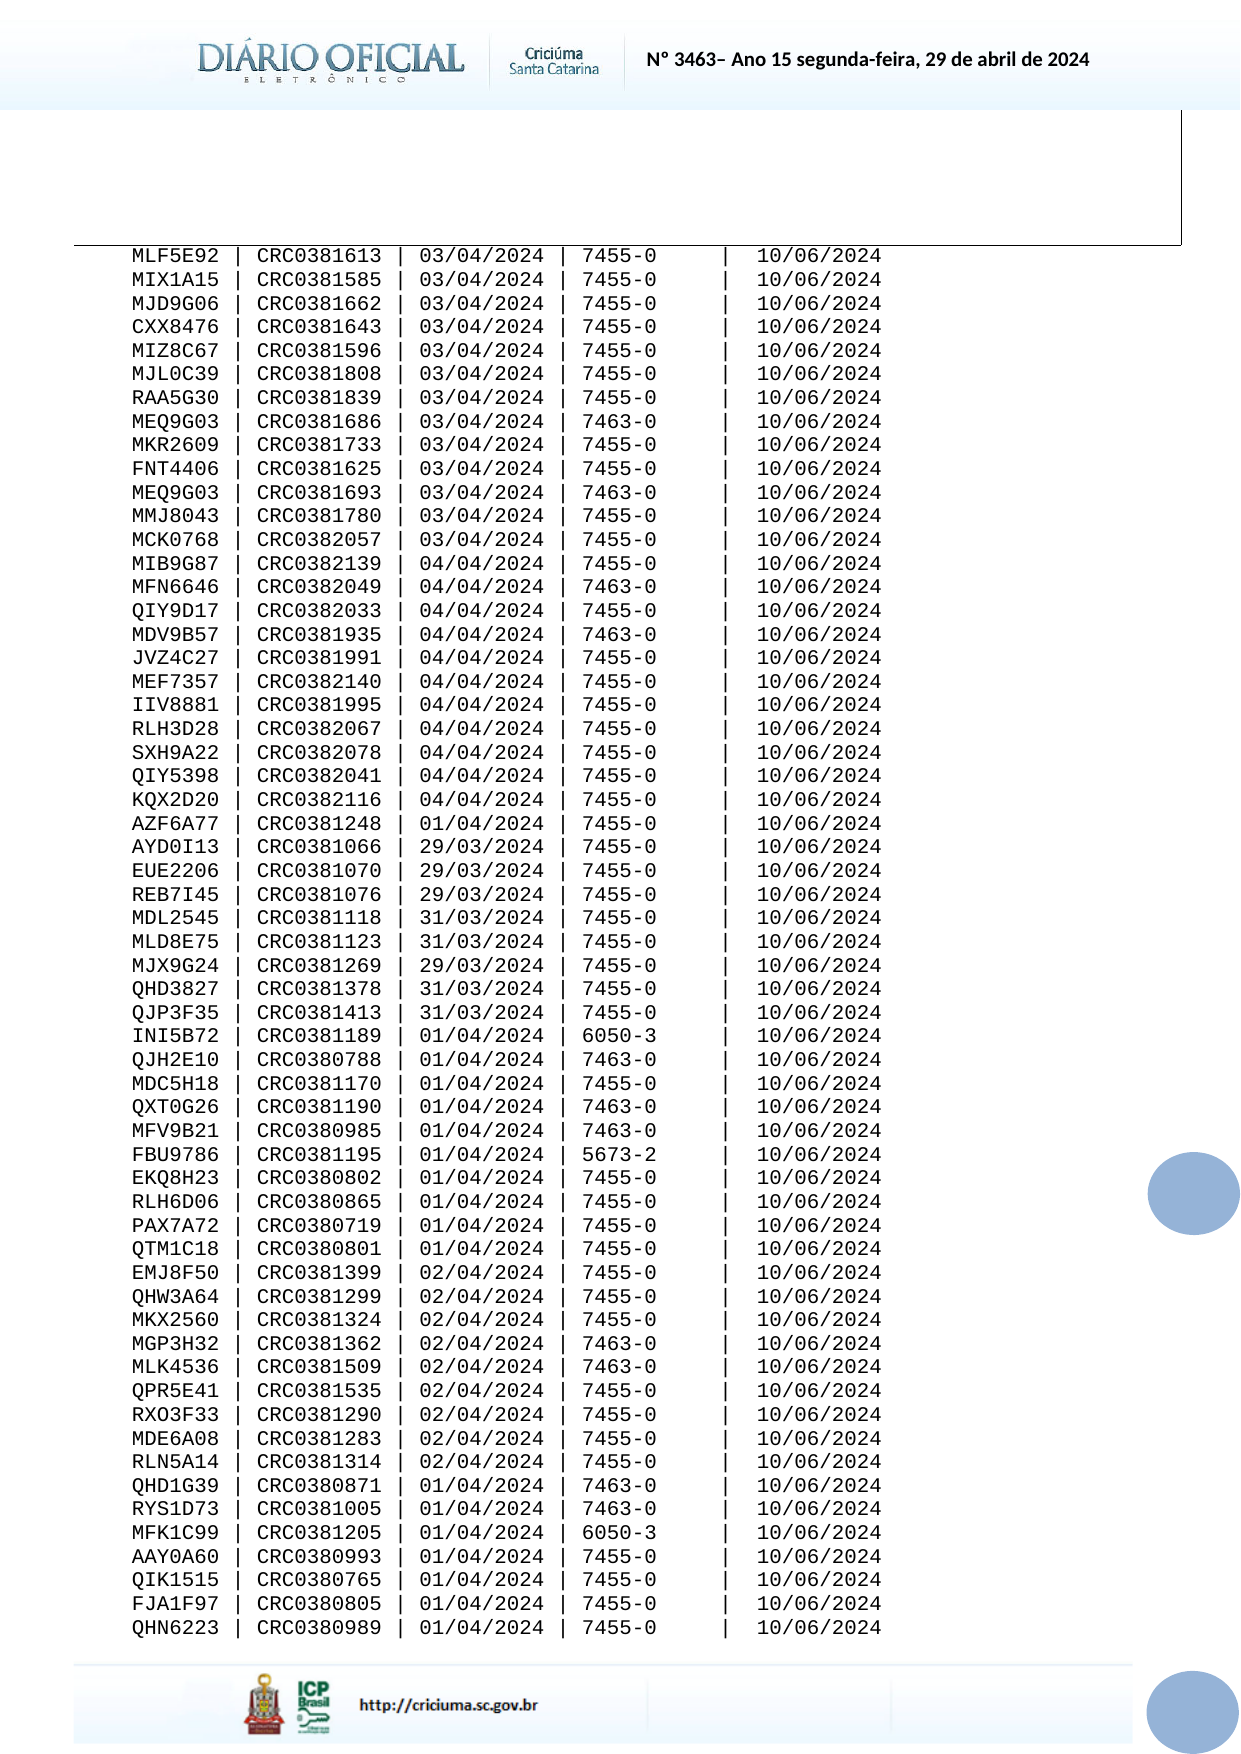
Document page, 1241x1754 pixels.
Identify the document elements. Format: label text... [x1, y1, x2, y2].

text MEQ9G03 | CRC0381693 | 03/04/2024 | 7463-0 | 10/06/2024 [44, 482, 1181, 505]
text AZF6A77 | CRC0381248 | 01/04/2024 | 7455-0 | 10/06/2024 [44, 813, 1181, 836]
text MIZ8C67 | CRC0381596 | 03/04/2024 | 7455-0 | 10/06/2024 [44, 340, 1181, 363]
text RLH3D28 | CRC0382067 | 04/04/2024 | 7455-0 | 10/06/2024 [44, 718, 1181, 742]
text RLN5A14 | CRC0381314 | 02/04/2024 | 7455-0 | 10/06/2024 [44, 1451, 1181, 1475]
text MKR2609 | CRC0381733 | 03/04/2024 | 7455-0 | 10/06/2024 [44, 434, 1181, 458]
text MJL0C39 | CRC0381808 | 03/04/2024 | 7455-0 | 10/06/2024 [44, 363, 1181, 387]
text QTM1C18 | CRC0380801 | 01/04/2024 | 7455-0 | 10/06/2024 [44, 1238, 1181, 1262]
text RLH6D06 | CRC0380865 | 01/04/2024 | 7455-0 | 10/06/2024 [44, 1191, 1153, 1215]
text QHD3827 | CRC0381378 | 31/03/2024 | 7455-0 | 10/06/2024 [44, 978, 1181, 1002]
text MEQ9G03 | CRC0381686 | 03/04/2024 | 7463-0 | 10/06/2024 [44, 411, 1181, 434]
text AAY0A60 | CRC0380993 | 01/04/2024 | 7455-0 | 10/06/2024 [44, 1546, 1181, 1569]
text EUE2206 | CRC0381070 | 29/03/2024 | 7455-0 | 10/06/2024 [44, 860, 1181, 884]
text MKX2560 | CRC0381324 | 02/04/2024 | 7455-0 | 10/06/2024 [44, 1309, 1181, 1333]
text MDE6A08 | CRC0381283 | 02/04/2024 | 7455-0 | 10/06/2024 [44, 1427, 1181, 1451]
text EMJ8F50 | CRC0381399 | 02/04/2024 | 7455-0 | 10/06/2024 [44, 1262, 1181, 1286]
text MDL2545 | CRC0381118 | 31/03/2024 | 7455-0 | 10/06/2024 [44, 907, 1181, 931]
text FNT4406 | CRC0381625 | 03/04/2024 | 7455-0 | 10/06/2024 [44, 458, 1181, 482]
text QHD1G39 | CRC0380871 | 01/04/2024 | 7463-0 | 10/06/2024 [44, 1475, 1181, 1498]
text QIY5398 | CRC0382041 | 04/04/2024 | 7455-0 | 10/06/2024 [44, 765, 1181, 789]
text KQX2D20 | CRC0382116 | 04/04/2024 | 7455-0 | 10/06/2024 [44, 789, 1181, 813]
text CXX8476 | CRC0381643 | 03/04/2024 | 7455-0 | 10/06/2024 [44, 316, 1181, 340]
text INI5B72 | CRC0381189 | 01/04/2024 | 6050-3 | 10/06/2024 [44, 1026, 1181, 1049]
text IIV8881 | CRC0381995 | 04/04/2024 | 7455-0 | 10/06/2024 [44, 694, 1181, 718]
text AYD0I13 | CRC0381066 | 29/03/2024 | 7455-0 | 10/06/2024 [44, 836, 1181, 860]
text EKQ8H23 | CRC0380802 | 01/04/2024 | 7455-0 | 10/06/2024 [44, 1167, 1157, 1191]
text MDC5H18 | CRC0381170 | 01/04/2024 | 7455-0 | 10/06/2024 [44, 1073, 1181, 1096]
text MFV9B21 | CRC0380985 | 01/04/2024 | 7463-0 | 10/06/2024 [44, 1120, 1181, 1144]
text RYS1D73 | CRC0381005 | 01/04/2024 | 7463-0 | 10/06/2024 [44, 1498, 1181, 1522]
text QXT0G26 | CRC0381190 | 01/04/2024 | 7463-0 | 10/06/2024 [44, 1096, 1181, 1120]
text MIX1A15 | CRC0381585 | 03/04/2024 | 7455-0 | 10/06/2024 [44, 269, 1181, 292]
text QIY9D17 | CRC0382033 | 04/04/2024 | 7455-0 | 10/06/2024 [44, 600, 1181, 623]
text RXO3F33 | CRC0381290 | 02/04/2024 | 7455-0 | 10/06/2024 [44, 1404, 1181, 1427]
text MFK1C99 | CRC0381205 | 01/04/2024 | 6050-3 | 10/06/2024 [44, 1522, 1181, 1546]
text RAA5G30 | CRC0381839 | 03/04/2024 | 7455-0 | 10/06/2024 [44, 387, 1181, 411]
text MLF5E92 | CRC0381613 | 03/04/2024 | 7455-0 | 10/06/2024 [44, 245, 1181, 269]
text MJD9G06 | CRC0381662 | 03/04/2024 | 7455-0 | 10/06/2024 [44, 292, 1181, 316]
text MMJ8043 | CRC0381780 | 03/04/2024 | 7455-0 | 10/06/2024 [44, 505, 1181, 529]
text MLK4536 | CRC0381509 | 02/04/2024 | 7463-0 | 10/06/2024 [44, 1357, 1181, 1380]
text MIB9G87 | CRC0382139 | 04/04/2024 | 7455-0 | 10/06/2024 [44, 553, 1181, 576]
text JVZ4C27 | CRC0381991 | 04/04/2024 | 7455-0 | 10/06/2024 [44, 647, 1181, 671]
text MJX9G24 | CRC0381269 | 29/03/2024 | 7455-0 | 10/06/2024 [44, 954, 1181, 978]
text PAX7A72 | CRC0380719 | 01/04/2024 | 7455-0 | 10/06/2024 [44, 1215, 1181, 1238]
text QJH2E10 | CRC0380788 | 01/04/2024 | 7463-0 | 10/06/2024 [44, 1049, 1181, 1073]
text REB7I45 | CRC0381076 | 29/03/2024 | 7455-0 | 10/06/2024 [44, 884, 1181, 907]
text MFN6646 | CRC0382049 | 04/04/2024 | 7463-0 | 10/06/2024 [44, 576, 1181, 600]
text MDV9B57 | CRC0381935 | 04/04/2024 | 7463-0 | 10/06/2024 [44, 623, 1181, 647]
text QJP3F35 | CRC0381413 | 31/03/2024 | 7455-0 | 10/06/2024 [44, 1002, 1181, 1026]
text MCK0768 | CRC0382057 | 03/04/2024 | 7455-0 | 10/06/2024 [44, 529, 1181, 553]
text MEF7357 | CRC0382140 | 04/04/2024 | 7455-0 | 10/06/2024 [44, 671, 1181, 694]
text FJA1F97 | CRC0380805 | 01/04/2024 | 7455-0 | 10/06/2024 [44, 1593, 1181, 1617]
text MLD8E75 | CRC0381123 | 31/03/2024 | 7455-0 | 10/06/2024 [44, 931, 1181, 954]
text SXH9A22 | CRC0382078 | 04/04/2024 | 7455-0 | 10/06/2024 [44, 742, 1181, 765]
text QHN6223 | CRC0380989 | 01/04/2024 | 7455-0 | 10/06/2024 [44, 1617, 1181, 1640]
text FBU9786 | CRC0381195 | 01/04/2024 | 5673-2 | 10/06/2024 [44, 1144, 1181, 1167]
text QPR5E41 | CRC0381535 | 02/04/2024 | 7455-0 | 10/06/2024 [44, 1380, 1181, 1404]
text MGP3H32 | CRC0381362 | 02/04/2024 | 7463-0 | 10/06/2024 [44, 1333, 1181, 1357]
text QIK1515 | CRC0380765 | 01/04/2024 | 7455-0 | 10/06/2024 [44, 1569, 1181, 1593]
text QHW3A64 | CRC0381299 | 02/04/2024 | 7455-0 | 10/06/2024 [44, 1286, 1181, 1309]
